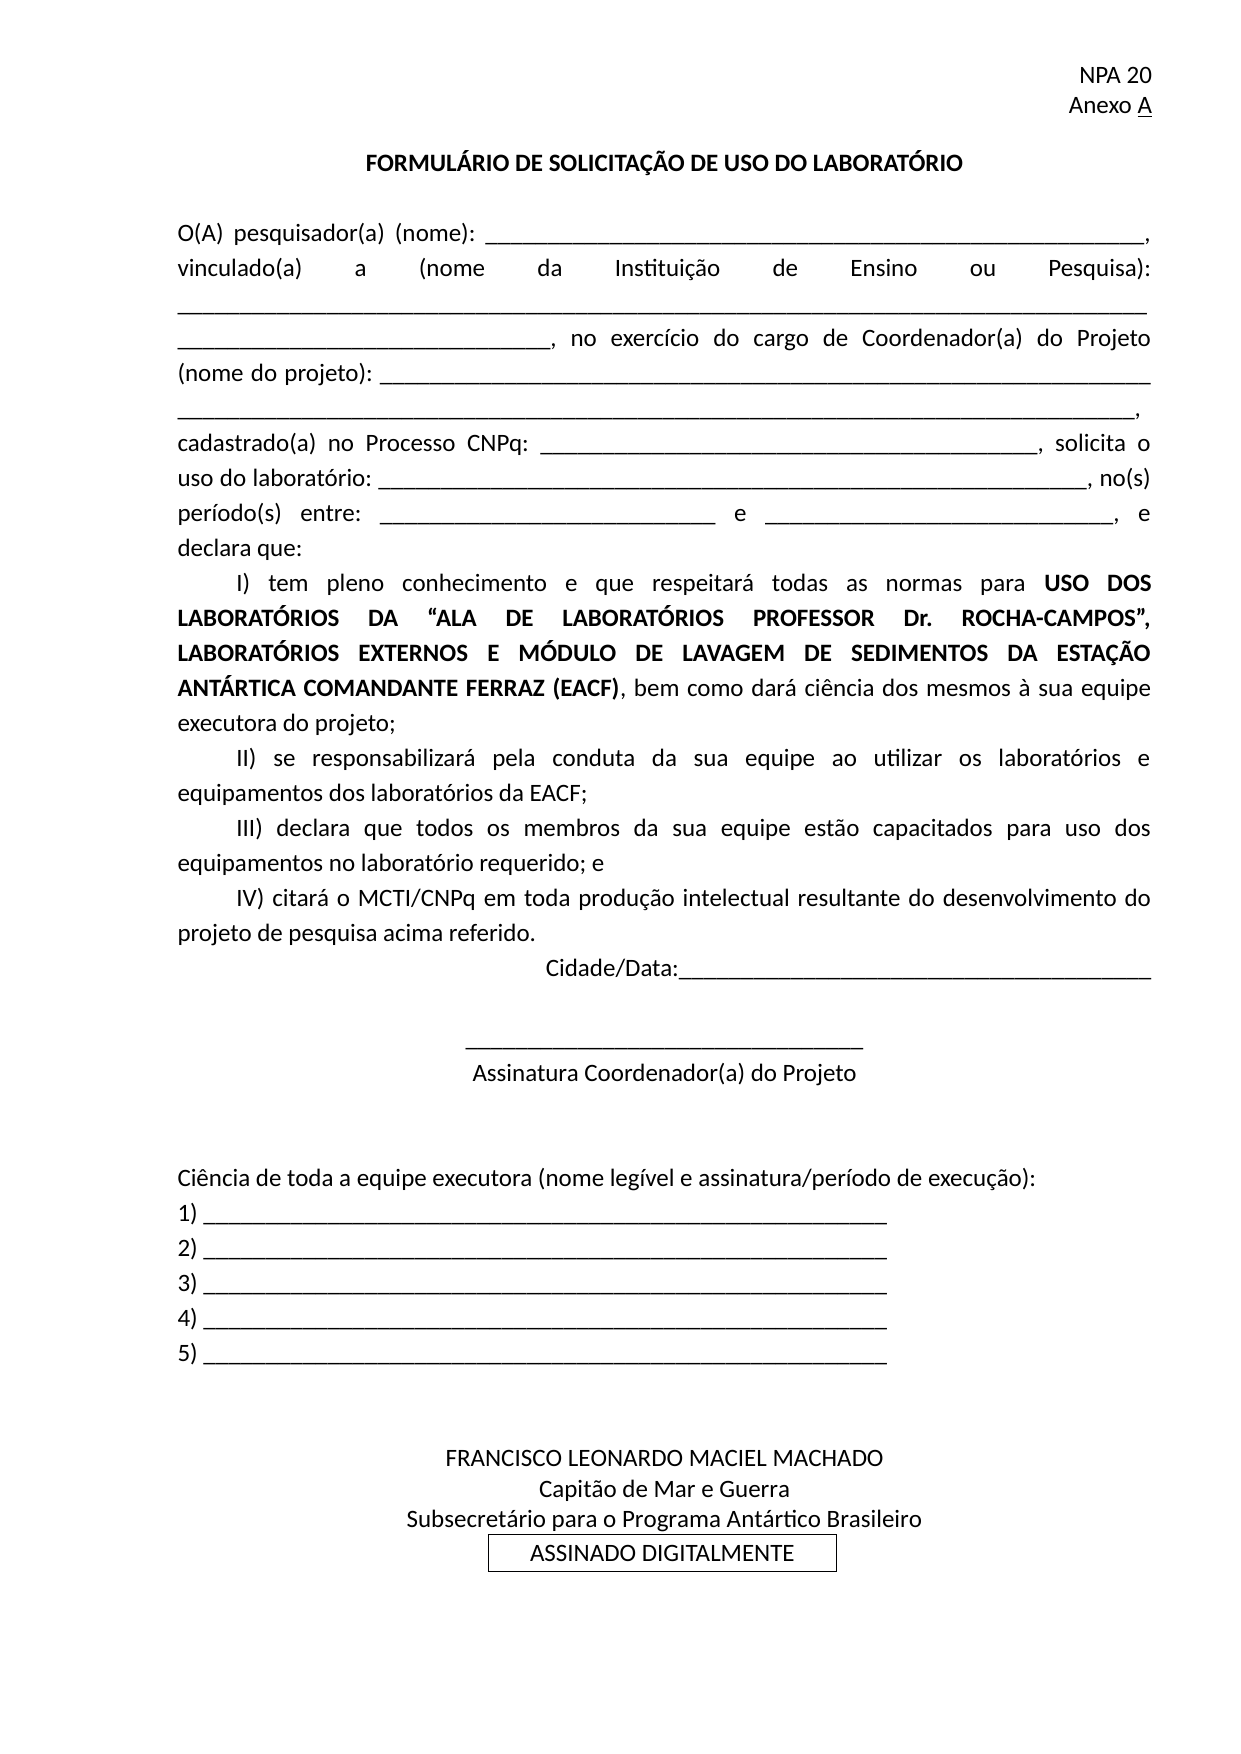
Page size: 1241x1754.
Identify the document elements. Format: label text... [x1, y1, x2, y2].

text 1) _______________________________________________________ [177, 1198, 1152, 1228]
text O(A) pesquisador(a) (nome): _____________________________________________________, vinculado(a) a (nome da Instituição de Ensino ou Pesquisa): ____________________________________________________________________________________________________________, no exercício do cargo de Coordenador(a) do Projeto (nome do projeto): ______________________________________________________________ _____________________________________________________________________________, cadastrado(a) no Processo CNPq: ________________________________________, solicita o uso do laboratório: _________________________________________________________, no(s) período(s) entre: ___________________________ e ____________________________, e declara que: [177, 218, 1152, 563]
text FORMULÁRIO DE SOLICITAÇÃO DE USO DO LABORATÓRIO [177, 148, 1152, 178]
text 5) _______________________________________________________ [177, 1338, 1152, 1368]
text 2) _______________________________________________________ [177, 1233, 1152, 1263]
text III) declara que todos os membros da sua equipe estão capacitados para uso dos equipamentos no laboratório requerido; e [177, 813, 1152, 878]
text ________________________________ [177, 1023, 1152, 1053]
table_header ASSINADO DIGITALMENTE [489, 1535, 836, 1571]
text 4) _______________________________________________________ [177, 1303, 1152, 1333]
text 3) _______________________________________________________ [177, 1268, 1152, 1298]
text I) tem pleno conhecimento e que respeitará todas as normas para USO DOS LABORATÓRIOS DA “ALA DE LABORATÓRIOS PROFESSOR Dr. ROCHA-CAMPOS”, LABORATÓRIOS EXTERNOS E MÓDULO DE LAVAGEM DE SEDIMENTOS DA ESTAÇÃO ANTÁRTICA COMANDANTE FERRAZ (EACF), bem como dará ciência dos mesmos à sua equipe executora do projeto; [177, 568, 1152, 738]
text Capitão de Mar e Guerra [177, 1473, 1152, 1504]
text Assinatura Coordenador(a) do Projeto [177, 1058, 1152, 1088]
text IV) citará o MCTI/CNPq em toda produção intelectual resultante do desenvolvimento do projeto de pesquisa acima referido. [177, 883, 1152, 948]
text FRANCISCO LEONARDO MACIEL MACHADO [177, 1443, 1152, 1473]
text Subsecretário para o Programa Antártico Brasileiro [177, 1504, 1152, 1534]
text Cidade/Data:______________________________________ [177, 953, 1152, 983]
text Ciência de toda a equipe executora (nome legível e assinatura/período de execução): [177, 1163, 1152, 1193]
text II) se responsabilizará pela conduta da sua equipe ao utilizar os laboratórios e equipamentos dos laboratórios da EACF; [177, 743, 1152, 808]
